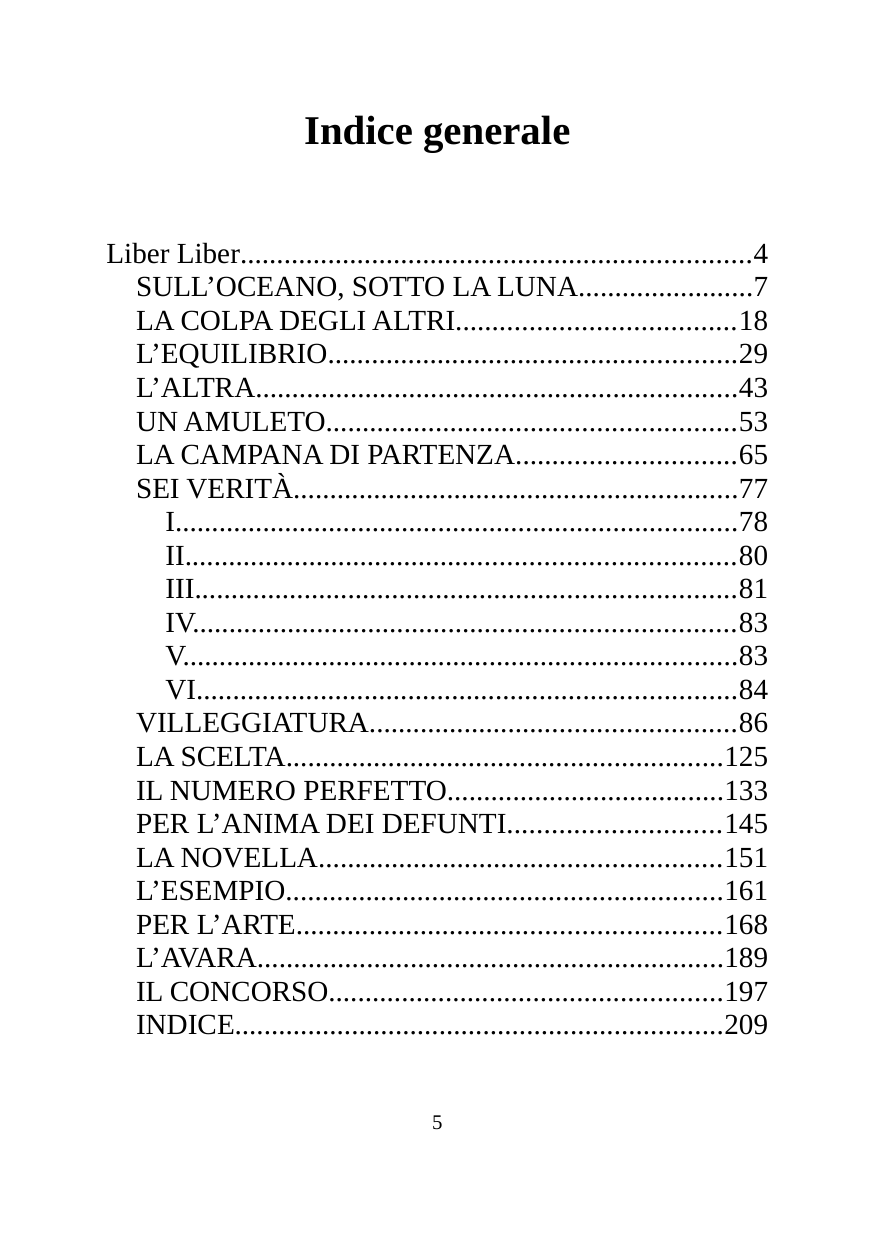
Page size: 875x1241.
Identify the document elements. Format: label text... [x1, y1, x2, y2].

text PER L’ANIMA DEI DEFUNTI. 145 [136, 806, 768, 840]
subtitle Indice generale [106, 106, 768, 153]
text LA SCELTA. 125 [136, 739, 768, 773]
text SEI VERITÀ. 77 [136, 471, 768, 504]
text SULL’OCEANO, SOTTO LA LUNA. 7 [136, 269, 768, 303]
text L’EQUILIBRIO. 29 [136, 337, 768, 370]
text L’ESEMPIO. 161 [136, 873, 768, 907]
text VILLEGGIATURA. 86 [136, 706, 768, 739]
text IL NUMERO PERFETTO. 133 [136, 773, 768, 806]
text VI. 84 [165, 672, 768, 706]
text L’AVARA. 189 [136, 940, 768, 974]
text IV. 83 [165, 605, 768, 638]
text INDICE 209 [136, 1007, 768, 1041]
text Liber Liber 4 [106, 236, 768, 269]
text IL CONCORSO. 197 [136, 974, 768, 1007]
text LA COLPA DEGLI ALTRI. 18 [136, 303, 768, 337]
text LA CAMPANA DI PARTENZA. 65 [136, 437, 768, 471]
text PER L’ARTE. 168 [136, 907, 768, 940]
text I. 78 [165, 504, 768, 538]
text LA NOVELLA. 151 [136, 840, 768, 873]
text III. 81 [165, 571, 768, 605]
text V. 83 [165, 638, 768, 672]
text UN AMULETO. 53 [136, 404, 768, 437]
text L’ALTRA. 43 [136, 370, 768, 404]
text II. 80 [165, 538, 768, 571]
